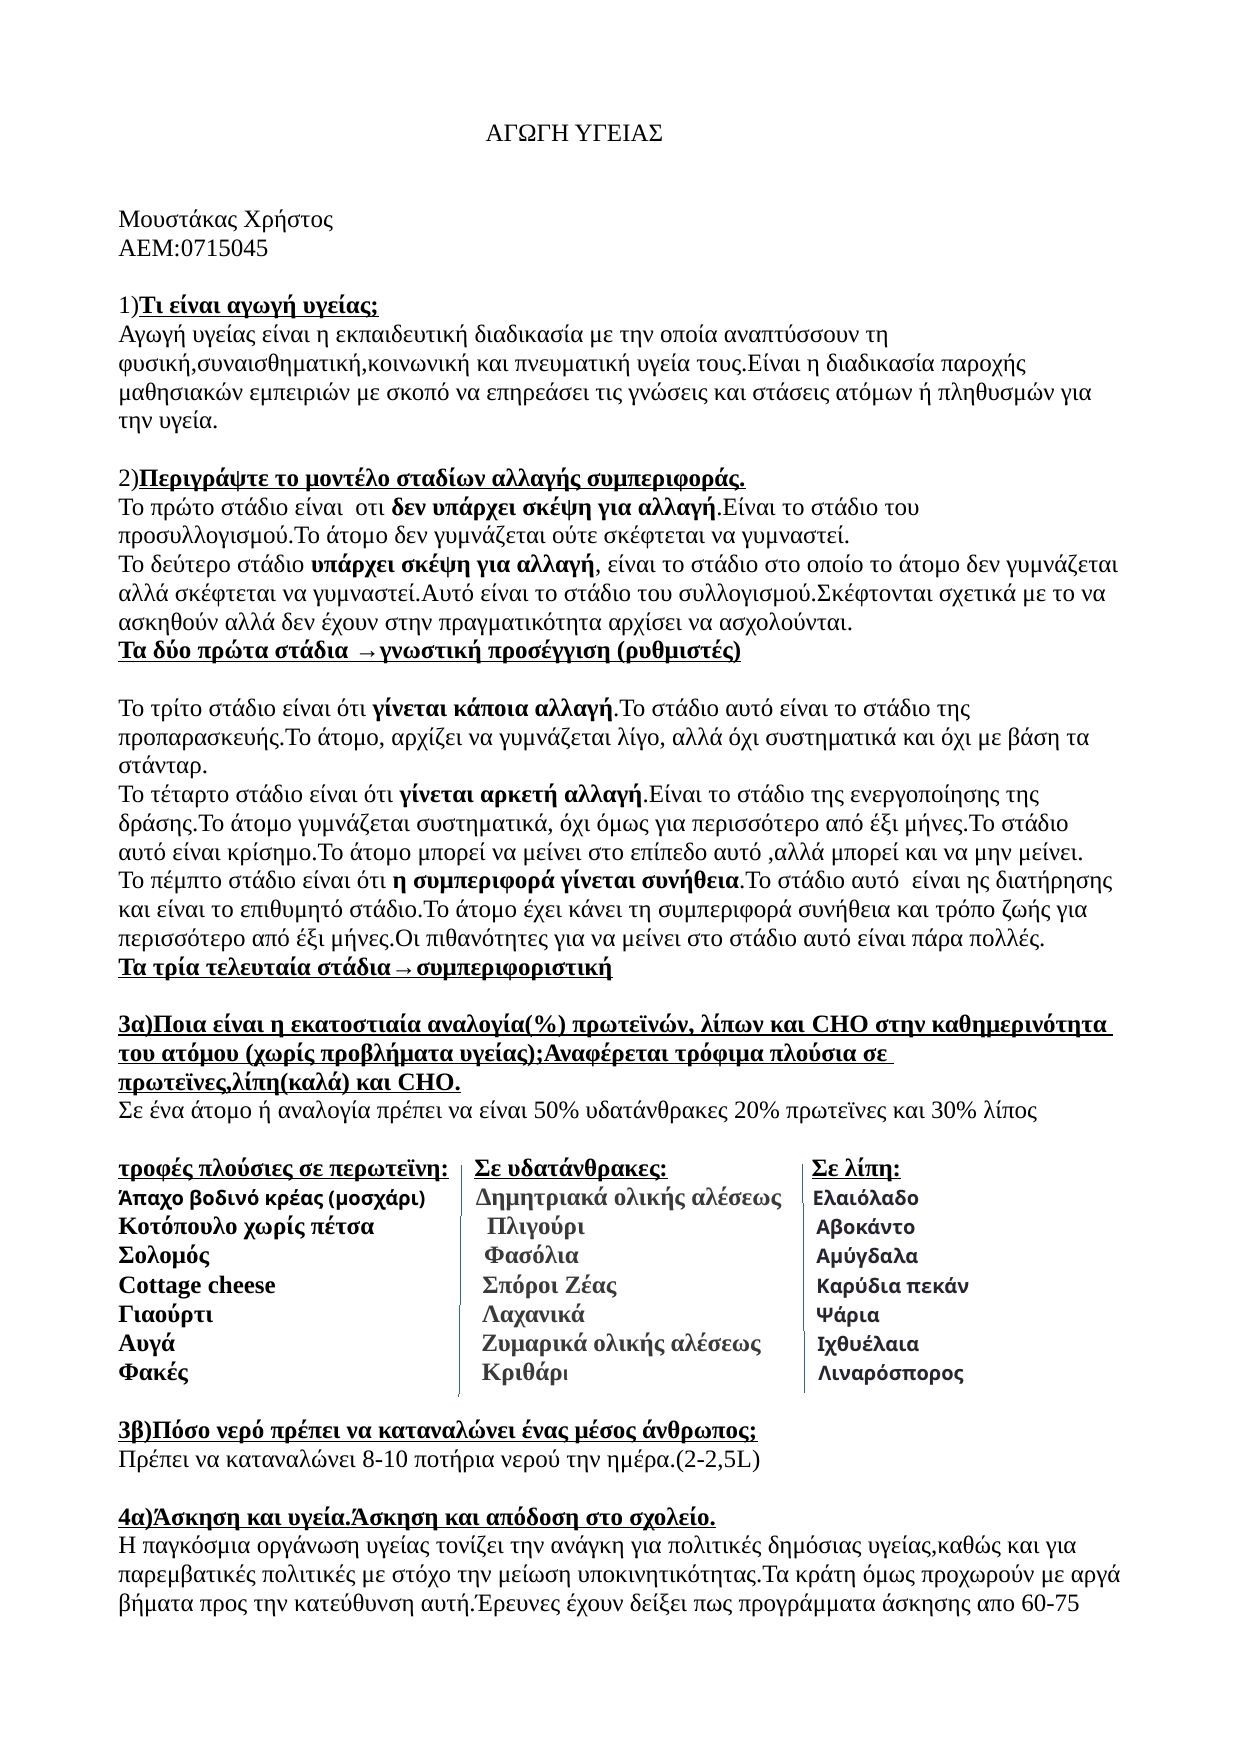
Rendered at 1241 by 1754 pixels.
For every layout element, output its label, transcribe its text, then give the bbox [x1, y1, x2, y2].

text ΑΓΩΓΗ ΥΓΕΙΑΣ Μουστάκας Χρήστος ΑΕΜ:0715045 1)Τι είναι αγωγή υγείας; Αγωγή υγείας είναι η εκπαιδευτική διαδικασία με την οποία αναπτύσσουν τη φυσική,συναισθηματική,κοινωνική και πνευματική υγεία τους.Είναι η διαδικασία παροχής μαθησιακών εμπειριών με σκοπό να επηρεάσει τις γνώσεις και στάσεις ατόμων ή πληθυσμών για την υγεία. 2)Περιγράψτε το μοντέλο σταδίων αλλαγής συμπεριφοράς. Το πρώτο στάδιο είναι οτι δεν υπάρχει σκέψη για αλλαγή.Είναι το στάδιο του προσυλλογισμού.Το άτομο δεν γυμνάζεται ούτε σκέφτεται να γυμναστεί. Το δεύτερο στάδιο υπάρχει σκέψη για αλλαγή, είναι το στάδιο στο οποίο το άτομο δεν γυμνάζεται αλλά σκέφτεται να γυμναστεί.Αυτό είναι το στάδιο του συλλογισμού.Σκέφτονται σχετικά με το να ασκηθούν αλλά δεν έχουν στην πραγματικότητα αρχίσει να ασχολούνται. Τα δύο πρώτα στάδια →γνωστική προσέγγιση (ρυθμιστές) Το τρίτο στάδιο είναι ότι γίνεται κάποια αλλαγή.Το στάδιο αυτό είναι το στάδιο της προπαρασκευής.Το άτομο, αρχίζει να γυμνάζεται λίγο, αλλά όχι συστηματικά και όχι με βάση τα στάνταρ. Το τέταρτο στάδιο είναι ότι γίνεται αρκετή αλλαγή.Είναι το στάδιο της ενεργοποίησης της δράσης.Το άτομο γυμνάζεται συστηματικά, όχι όμως για περισσότερο από έξι μήνες.Το στάδιο αυτό είναι κρίσημο.Το άτομο μπορεί να μείνει στο επίπεδο αυτό ,αλλά μπορεί και να μην μείνει. Το πέμπτο στάδιο είναι ότι η συμπεριφορά γίνεται συνήθεια.Το στάδιο αυτό είναι ης διατήρησης και είναι το επιθυμητό στάδιο.Το άτομο έχει κάνει τη συμπεριφορά συνήθεια και τρόπο ζωής για περισσότερο από έξι μήνες.Οι πιθανότητες για να μείνει στο στάδιο αυτό είναι πάρα πολλές. Τα τρία τελευταία στάδια→συμπεριφοριστική 3α)Ποια είναι η εκατοστιαία αναλογία(%) πρωτεϊνών, λίπων και CHO στην καθημερινότητα του ατόμου (χωρίς προβλήματα υγείας);Αναφέρεται τρόφιμα πλούσια σε πρωτεϊνες,λίπη(καλά) και CHO. Σε ένα άτομο ή αναλογία πρέπει να είναι 50% υδατάνθρακες 20% πρωτεϊνες και 30% λίπος τροφές πλούσιες σε περωτεϊνη: Σε υδατάνθρακες: Σε λίπη: Άπαχο βοδινό κρέας (μοσχάρι) Δημητριακά ολικής αλέσεως Ελαιόλαδο Κοτόπουλο χωρίς πέτσα Πλιγούρι Αβοκάντο Σολομός Φασόλια Αμύγδαλα Cottage cheese Σπόροι Ζέας Καρύδια πεκάν Γιαούρτι Λαχανικά Ψάρια Αυγά Ζυμαρικά ολικής αλέσεως Ιχθυέλαια Φακές Κριθάρι Λιναρόσπορος 3β)Πόσο νερό πρέπει να καταναλώνει ένας μέσος άνθρωπος; Πρέπει να καταναλώνει 8-10 ποτήρια νερού την ημέρα.(2-2,5L) 4α)Άσκηση και υγεία.Άσκηση και απόδοση στο σχολείο. Η παγκόσμια οργάνωση υγείας τονίζει την ανάγκη για πολιτικές δημόσιας υγείας,καθώς και για παρεμβατικές πολιτικές με στόχο την μείωση υποκινητικότητας.Τα κράτη όμως προχωρούν με αργά βήματα προς την κατεύθυνση αυτή.Έρευνες έχουν δείξει πως προγράμματα άσκησης απο 60-75 [118, 118, 1122, 1617]
